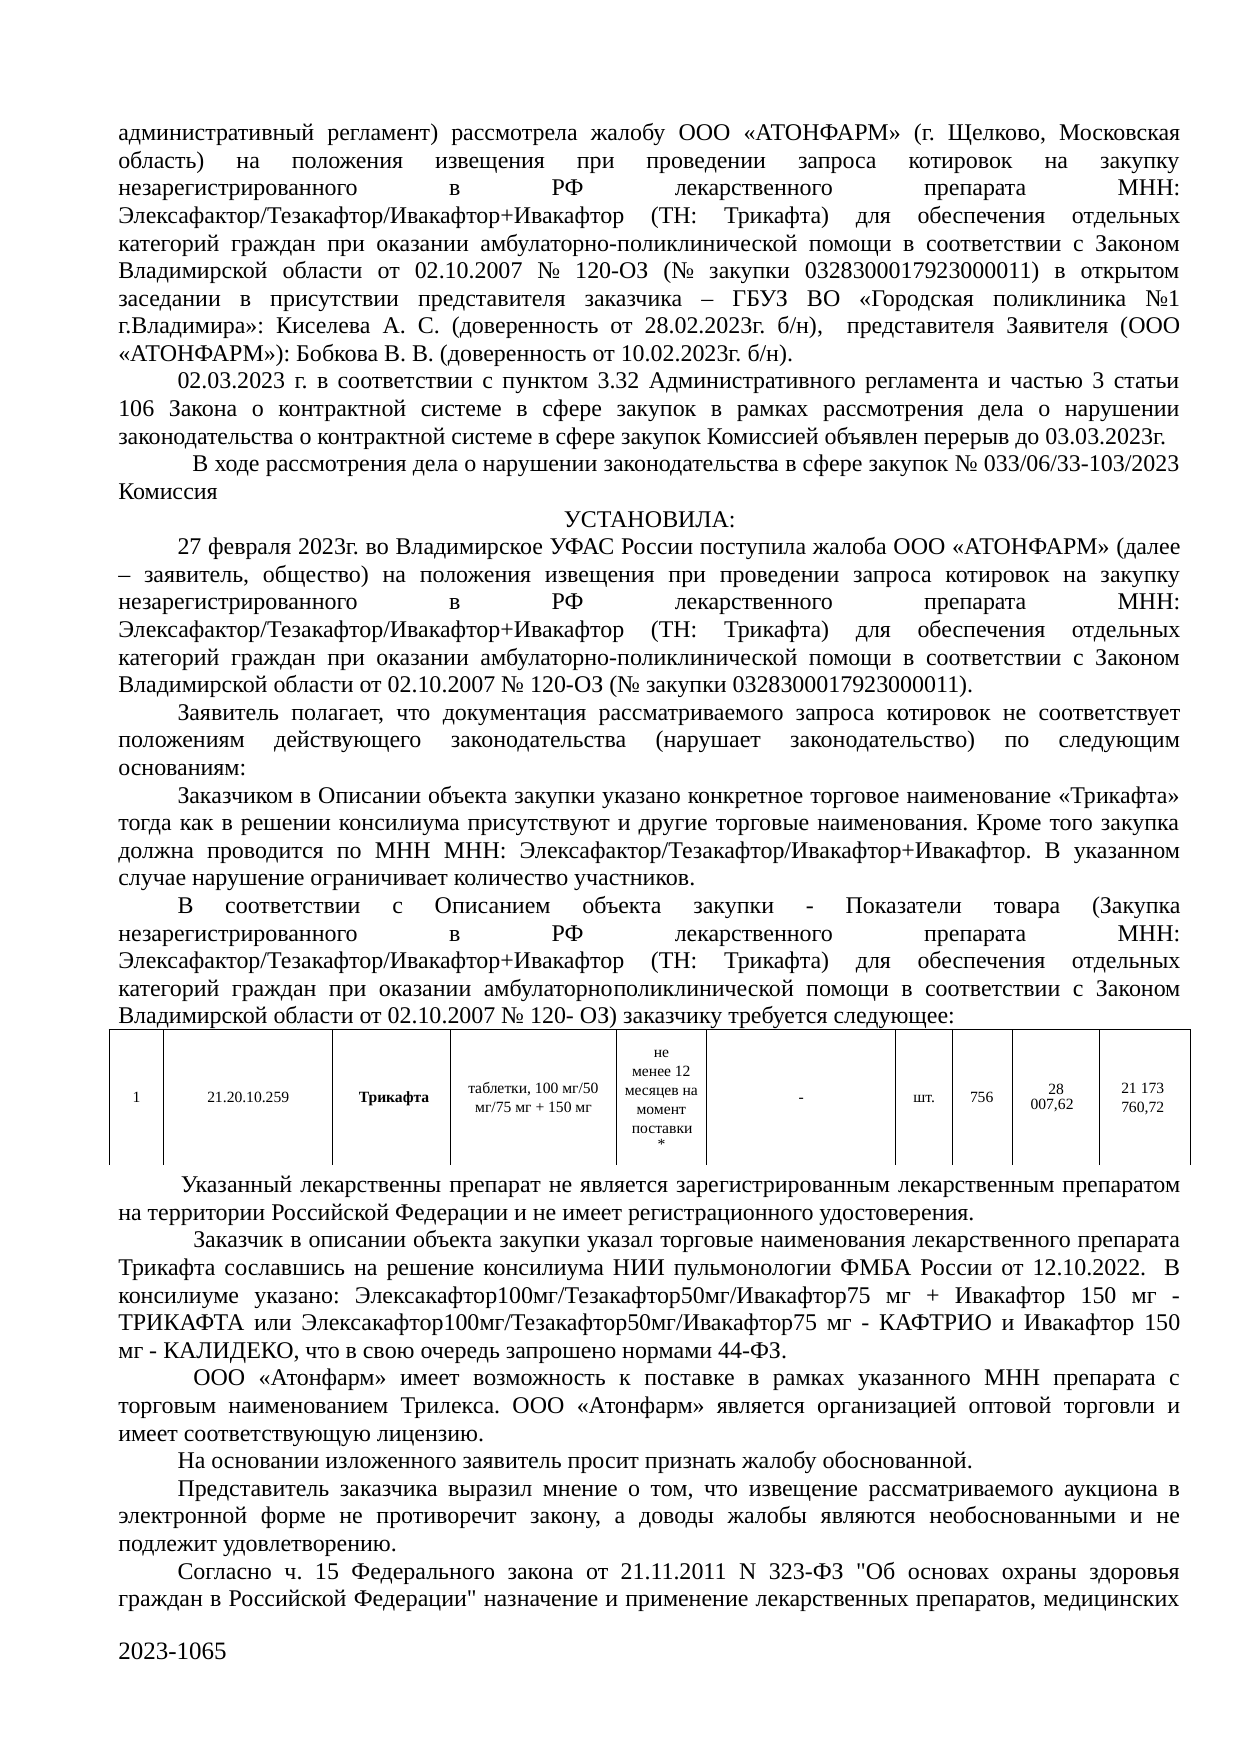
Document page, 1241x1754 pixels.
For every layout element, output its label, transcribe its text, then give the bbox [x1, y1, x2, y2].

table_header 21 173 760,72 [1100, 1030, 1190, 1164]
table_header 21.20.10.259 [164, 1030, 332, 1164]
text - административный регламент) рассмотрела жалобу ООО «АТОНФАРМ» (г. Щелково, Московская область) на положения извещения при проведении запроса котировок на закупку незарегистрированного в РФ лекарственного препарата МНН: Элексафактор/Тезакафтор/Ивакафтор+Ивакафтор (ТН: Трикафта) для обеспечения отдельных категорий граждан при оказании амбулаторно-поликлинической помощи в соответствии с Законом Владимирской области от 02.10.2007 № 120-ОЗ (№ закупки 0328300017923000011) в открытом заседании в присутствии представителя заказчика – ГБУЗ ВО «Городская поликлиника №1 г.Владимира»: Киселева А. С. (доверенность от 28.02.2023г. б/н), представителя Заявителя (ООО «АТОНФАРМ»): Бобкова В. В. (доверенность от 10.02.2023г. б/н). [118, 118, 1181, 367]
text Представитель заказчика выразил мнение о том, что извещение рассматриваемого аукциона в электронной форме не противоречит закону, а доводы жалобы являются необоснованными и не подлежит удовлетворению. [118, 1474, 1181, 1557]
text Заказчиком в Описании объекта закупки указано конкретное торговое наименование «Трикафта» тогда как в решении консилиума присутствуют и другие торговые наименования. Кроме того закупка должна проводится по МНН МНН: Элексафактор/Тезакафтор/Ивакафтор+Ивакафтор. В указанном случае нарушение ограничивает количество участников. [118, 781, 1181, 891]
text В соответствии с Описанием объекта закупки - Показатели товара (Закупка незарегистрированного в РФ лекарственного препарата МНН: Элексафактор/Тезакафтор/Ивакафтор+Ивакафтор (ТН: Трикафта) для обеспечения отдельных категорий граждан при оказании амбулаторно­поликлинической помощи в соответствии с Законом Владимирской области от 02.10.2007 № 120- ОЗ) заказчику требуется следующее: [118, 891, 1181, 1029]
text ООО «Атонфарм» имеет возможность к поставке в рамках указанного МНН препарата с торговым наименованием Трилекса. ООО «Атонфарм» является организацией оптовой торговли и имеет соответствующую лицензию. [118, 1363, 1181, 1446]
text Заявитель полагает, что документация рассматриваемого запроса котировок не соответствует положениям действующего законодательства (нарушает законодательство) по следующим основаниям: [118, 698, 1181, 781]
table_header 28 007,62 [1013, 1030, 1099, 1164]
table_header шт. [896, 1030, 952, 1164]
text Указанный лекарственны препарат не является зарегистрированным лекарственным препаратом на территории Российской Федерации и не имеет регистрационного удостоверения. [118, 1170, 1181, 1225]
table_header - [707, 1030, 895, 1164]
text УСТАНОВИЛА: [118, 504, 1181, 532]
table_header таблетки, 100 мг/50 мг/75 мг + 150 мг [451, 1030, 616, 1164]
text Заказчик в описании объекта закупки указал торговые наименования лекарственного препарата Трикафта сославшись на решение консилиума НИИ пульмонологии ФМБА России от 12.10.2022. В консилиуме указано: Элексакафтор100мг/Тезакафтор50мг/Ивакафтор75 мг + Ивакафтор 150 мг - ТРИКАФТА или Элексакафтор100мг/Тезакафтор50мг/Ивакафтор75 мг - КАФТРИО и Ивакафтор 150 мг - КАЛИДЕКО, что в свою очередь запрошено нормами 44-ФЗ. [118, 1225, 1181, 1363]
table_header Трикафта [333, 1030, 450, 1164]
table_header 1 [110, 1030, 163, 1164]
text 02.03.2023 г. в соответствии с пунктом 3.32 Административного регламента и частью 3 статьи 106 Закона о контрактной системе в сфере закупок в рамках рассмотрения дела о нарушении законодательства о контрактной системе в сфере закупок Комиссией объявлен перерыв до 03.03.2023г. [118, 367, 1181, 449]
text Согласно ч. 15 Федерального закона от 21.11.2011 N 323-ФЗ "Об основах охраны здоровья граждан в Российской Федерации" назначение и применение лекарственных препаратов, медицинских [118, 1557, 1181, 1612]
text В ходе рассмотрения дела о нарушении законодательства в сфере закупок № 033/06/33-103/2023 Комиссия [118, 449, 1181, 504]
text На основании изложенного заявитель просит признать жалобу обоснованной. [118, 1446, 1181, 1474]
table_header 756 [953, 1030, 1012, 1164]
text 27 февраля 2023г. во Владимирское УФАС России поступила жалоба ООО «АТОНФАРМ» (далее – заявитель, общество) на положения извещения при проведении запроса котировок на закупку незарегистрированного в РФ лекарственного препарата МНН: Элексафактор/Тезакафтор/Ивакафтор+Ивакафтор (ТН: Трикафта) для обеспечения отдельных категорий граждан при оказании амбулаторно-поликлинической помощи в соответствии с Законом Владимирской области от 02.10.2007 № 120-ОЗ (№ закупки 0328300017923000011). [118, 532, 1181, 698]
table_header не менее 12 месяцев на момент поставки * [617, 1030, 706, 1164]
